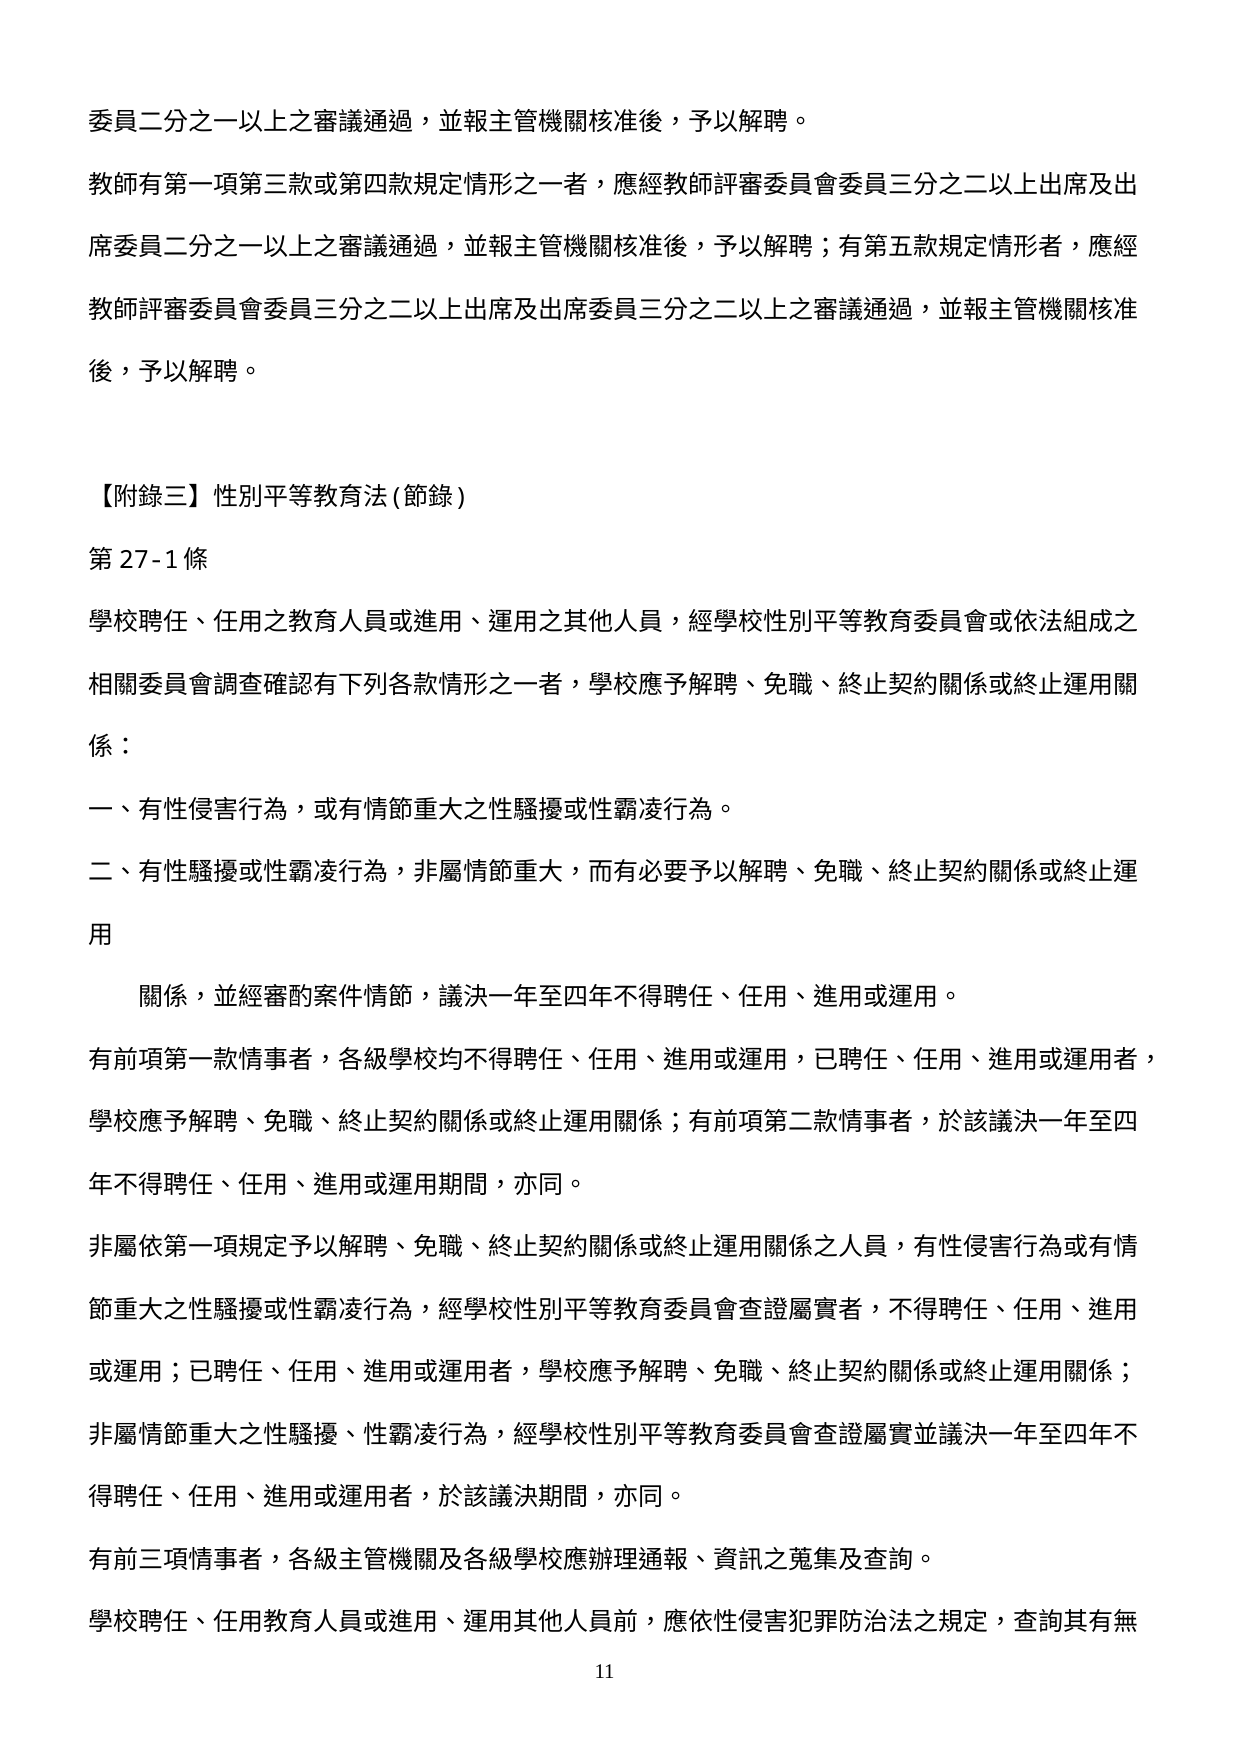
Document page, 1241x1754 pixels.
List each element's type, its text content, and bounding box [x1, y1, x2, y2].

text 關係，並經審酌案件情節，議決一年至四年不得聘任、任用、進用或運用。 有前項第一款情事者，各級學校均不得聘任、任用、進用或運用，已聘任、任用、進用或運用者，學校應予解聘、免職、終止契約關係或終止運用關係；有前項第二款情事者，於該議決一年至四年不得聘任、任用、進用或運用期間，亦同。 非屬依第一項規定予以解聘、免職、終止契約關係或終止運用關係之人員，有性侵害行為或有情節重大之性騷擾或性霸凌行為，經學校性別平等教育委員會查證屬實者，不得聘任、任用、進用或運用；已聘任、任用、進用或運用者，學校應予解聘、免職、終止契約關係或終止運用關係；非屬情節重大之性騷擾、性霸凌行為，經學校性別平等教育委員會查證屬實並議決一年至四年不得聘任、任用、進用或運用者，於該議決期間，亦同。 有前三項情事者，各級主管機關及各級學校應辦理通報、資訊之蒐集及查詢。 學校聘任、任用教育人員或進用、運用其他人員前，應依性侵害犯罪防治法之規定，查詢其有無性侵害之犯罪紀錄，及依第七項所定辦法查詢是否曾有性侵害、性騷擾或性霸凌行為；已聘任、任用、進用或運用者，應定期查詢。 各級主管機關協助學校辦理前項查詢，得使用中央社政主管機關建立之依性騷擾防治法第二十條規定受處罰者之資料庫。 前三項之通報、資訊之蒐集、查詢、處理、利用及其他相關事項之辦法，由中央主管機關定之。 第一項至第三項之人員適用教師法、教育人員任用條例、公務人員相關法律或陸海空軍相關法律者，其解聘、停聘、免職、撤職、停職或退伍，依各該法律規定辦理，並適用第四項至前項規定；其未解聘、免職、撤職或退伍者，應調離學校現職。 前項以外人員，涉有第一項或第三項情形，於調查期間，學校或主管機關應經性別平等教育委員會決議令其暫時停職；停職原因消滅後復職者，其未發給之薪資應依相關規定予以補發。 [89, 953, 1157, 1641]
text 【附錄三】性別平等教育法(節錄) 第27-1條 學校聘任、任用之教育人員或進用、運用之其他人員，經學校性別平等教育委員會或依法組成之相關委員會調查確認有下列各款情形之一者，學校應予解聘、免職、終止契約關係或終止運用關係： 一、有性侵害行為，或有情節重大之性騷擾或性霸凌行為。 二、有性騷擾或性霸凌行為，非屬情節重大，而有必要予以解聘、免職、終止契約關係或終止運用 [89, 453, 1157, 953]
text 委員二分之一以上之審議通過，並報主管機關核准後，予以解聘。 教師有第一項第三款或第四款規定情形之一者，應經教師評審委員會委員三分之二以上出席及出席委員二分之一以上之審議通過，並報主管機關核准後，予以解聘；有第五款規定情形者，應經教師評審委員會委員三分之二以上出席及出席委員三分之二以上之審議通過，並報主管機關核准後，予以解聘。 [89, 78, 1157, 391]
